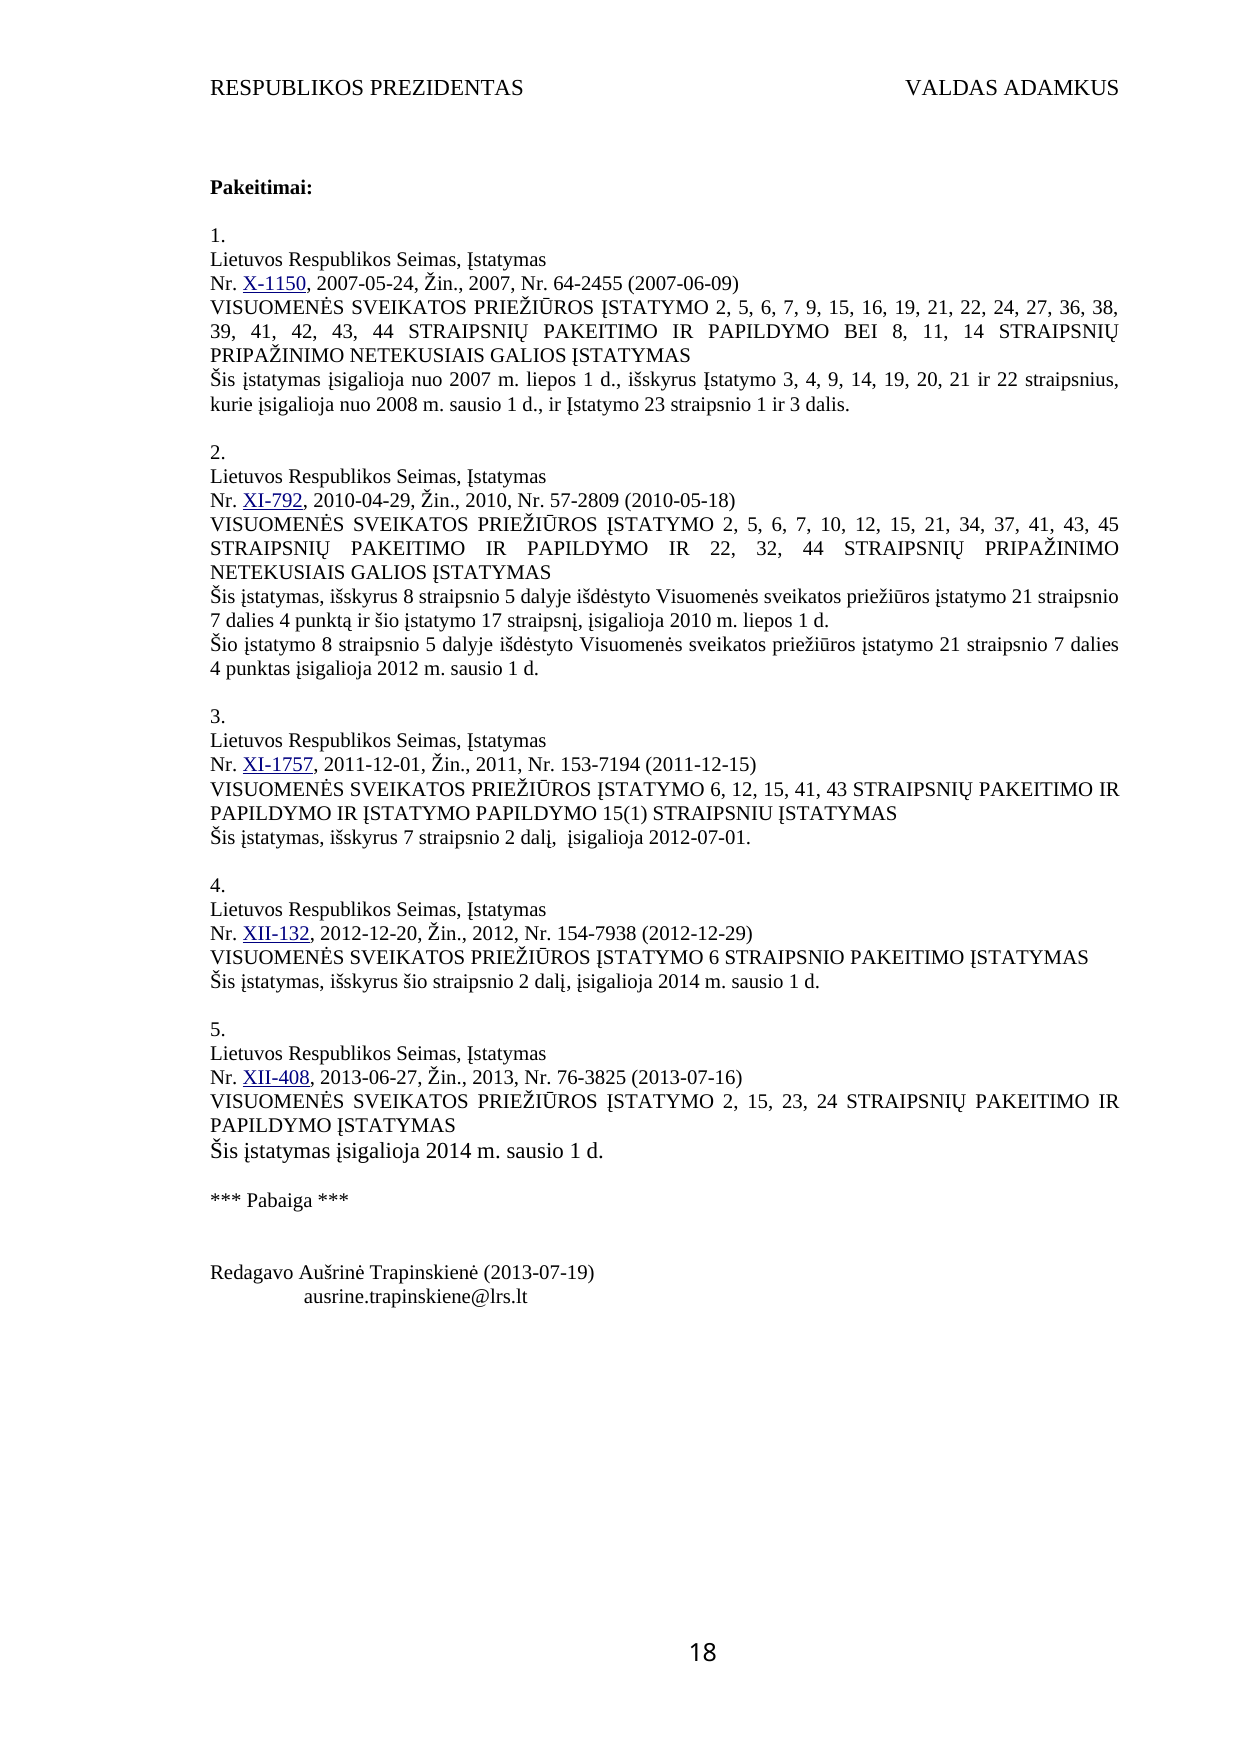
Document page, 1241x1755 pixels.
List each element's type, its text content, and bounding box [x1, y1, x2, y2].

text Šis įstatymas, išskyrus 7 straipsnio 2 dalį, įsigalioja 2012-07-01. [210, 824, 1120, 849]
text 5. [210, 1017, 1120, 1041]
text 3. [210, 704, 1120, 728]
text Šis įstatymas, išskyrus šio straipsnio 2 dalį, įsigalioja 2014 m. sausio 1 d. [210, 969, 1120, 993]
text Nr. XII-132, 2012-12-20, Žin., 2012, Nr. 154-7938 (2012-12-29) [210, 921, 1120, 945]
text 2. [210, 439, 1120, 464]
text Nr. XI-792, 2010-04-29, Žin., 2010, Nr. 57-2809 (2010-05-18) [210, 488, 1120, 512]
text Lietuvos Respublikos Seimas, Įstatymas [210, 897, 1120, 921]
text Šis įstatymas, išskyrus 8 straipsnio 5 dalyje išdėstyto Visuomenės sveikatos priežiūros įstatymo 21 straipsnio 7 dalies 4 punktą ir šio įstatymo 17 straipsnį, įsigalioja 2010 m. liepos 1 d. [210, 584, 1120, 632]
text Redagavo Aušrinė Trapinskienė (2013-07-19) [210, 1260, 1120, 1284]
text VISUOMENĖS SVEIKATOS PRIEŽIŪROS ĮSTATYMO 2, 15, 23, 24 STRAIPSNIŲ PAKEITIMO IR PAPILDYMO ĮSTATYMAS [210, 1089, 1120, 1137]
text ausrine.trapinskiene@lrs.lt [210, 1284, 1120, 1308]
text Lietuvos Respublikos Seimas, Įstatymas [210, 247, 1120, 271]
text 4. [210, 873, 1120, 897]
text Nr. X-1150, 2007-05-24, Žin., 2007, Nr. 64-2455 (2007-06-09) [210, 271, 1120, 295]
text VISUOMENĖS SVEIKATOS PRIEŽIŪROS ĮSTATYMO 2, 5, 6, 7, 9, 15, 16, 19, 21, 22, 24, 27, 36, 38, 39, 41, 42, 43, 44 STRAIPSNIŲ PAKEITIMO IR PAPILDYMO BEI 8, 11, 14 STRAIPSNIŲ PRIPAŽINIMO NETEKUSIAIS GALIOS ĮSTATYMAS [210, 295, 1120, 367]
text RESPUBLIKOS PREZIDENTAS VALDAS ADAMKUS [210, 73, 1120, 100]
text Lietuvos Respublikos Seimas, Įstatymas [210, 1041, 1120, 1065]
text VISUOMENĖS SVEIKATOS PRIEŽIŪROS ĮSTATYMO 2, 5, 6, 7, 10, 12, 15, 21, 34, 37, 41, 43, 45 STRAIPSNIŲ PAKEITIMO IR PAPILDYMO IR 22, 32, 44 STRAIPSNIŲ PRIPAŽINIMO NETEKUSIAIS GALIOS ĮSTATYMAS [210, 512, 1120, 584]
text Pakeitimai: [210, 175, 1120, 199]
text 1. [210, 223, 1120, 247]
text *** Pabaiga *** [210, 1188, 1120, 1212]
text Lietuvos Respublikos Seimas, Įstatymas [210, 464, 1120, 488]
text VISUOMENĖS SVEIKATOS PRIEŽIŪROS ĮSTATYMO 6 STRAIPSNIO PAKEITIMO ĮSTATYMAS [210, 945, 1120, 969]
text VISUOMENĖS SVEIKATOS PRIEŽIŪROS ĮSTATYMO 6, 12, 15, 41, 43 STRAIPSNIŲ PAKEITIMO IR PAPILDYMO IR ĮSTATYMO PAPILDYMO 15(1) STRAIPSNIU ĮSTATYMAS [210, 776, 1120, 824]
text Šis įstatymas įsigalioja 2014 m. sausio 1 d. [210, 1137, 1120, 1164]
text Šio įstatymo 8 straipsnio 5 dalyje išdėstyto Visuomenės sveikatos priežiūros įstatymo 21 straipsnio 7 dalies 4 punktas įsigalioja 2012 m. sausio 1 d. [210, 632, 1120, 680]
text Nr. XI-1757, 2011-12-01, Žin., 2011, Nr. 153-7194 (2011-12-15) [210, 752, 1120, 776]
text Šis įstatymas įsigalioja nuo 2007 m. liepos 1 d., išskyrus Įstatymo 3, 4, 9, 14, 19, 20, 21 ir 22 straipsnius, kurie įsigalioja nuo 2008 m. sausio 1 d., ir Įstatymo 23 straipsnio 1 ir 3 dalis. [210, 367, 1120, 416]
text Nr. XII-408, 2013-06-27, Žin., 2013, Nr. 76-3825 (2013-07-16) [210, 1065, 1120, 1089]
text Lietuvos Respublikos Seimas, Įstatymas [210, 728, 1120, 752]
